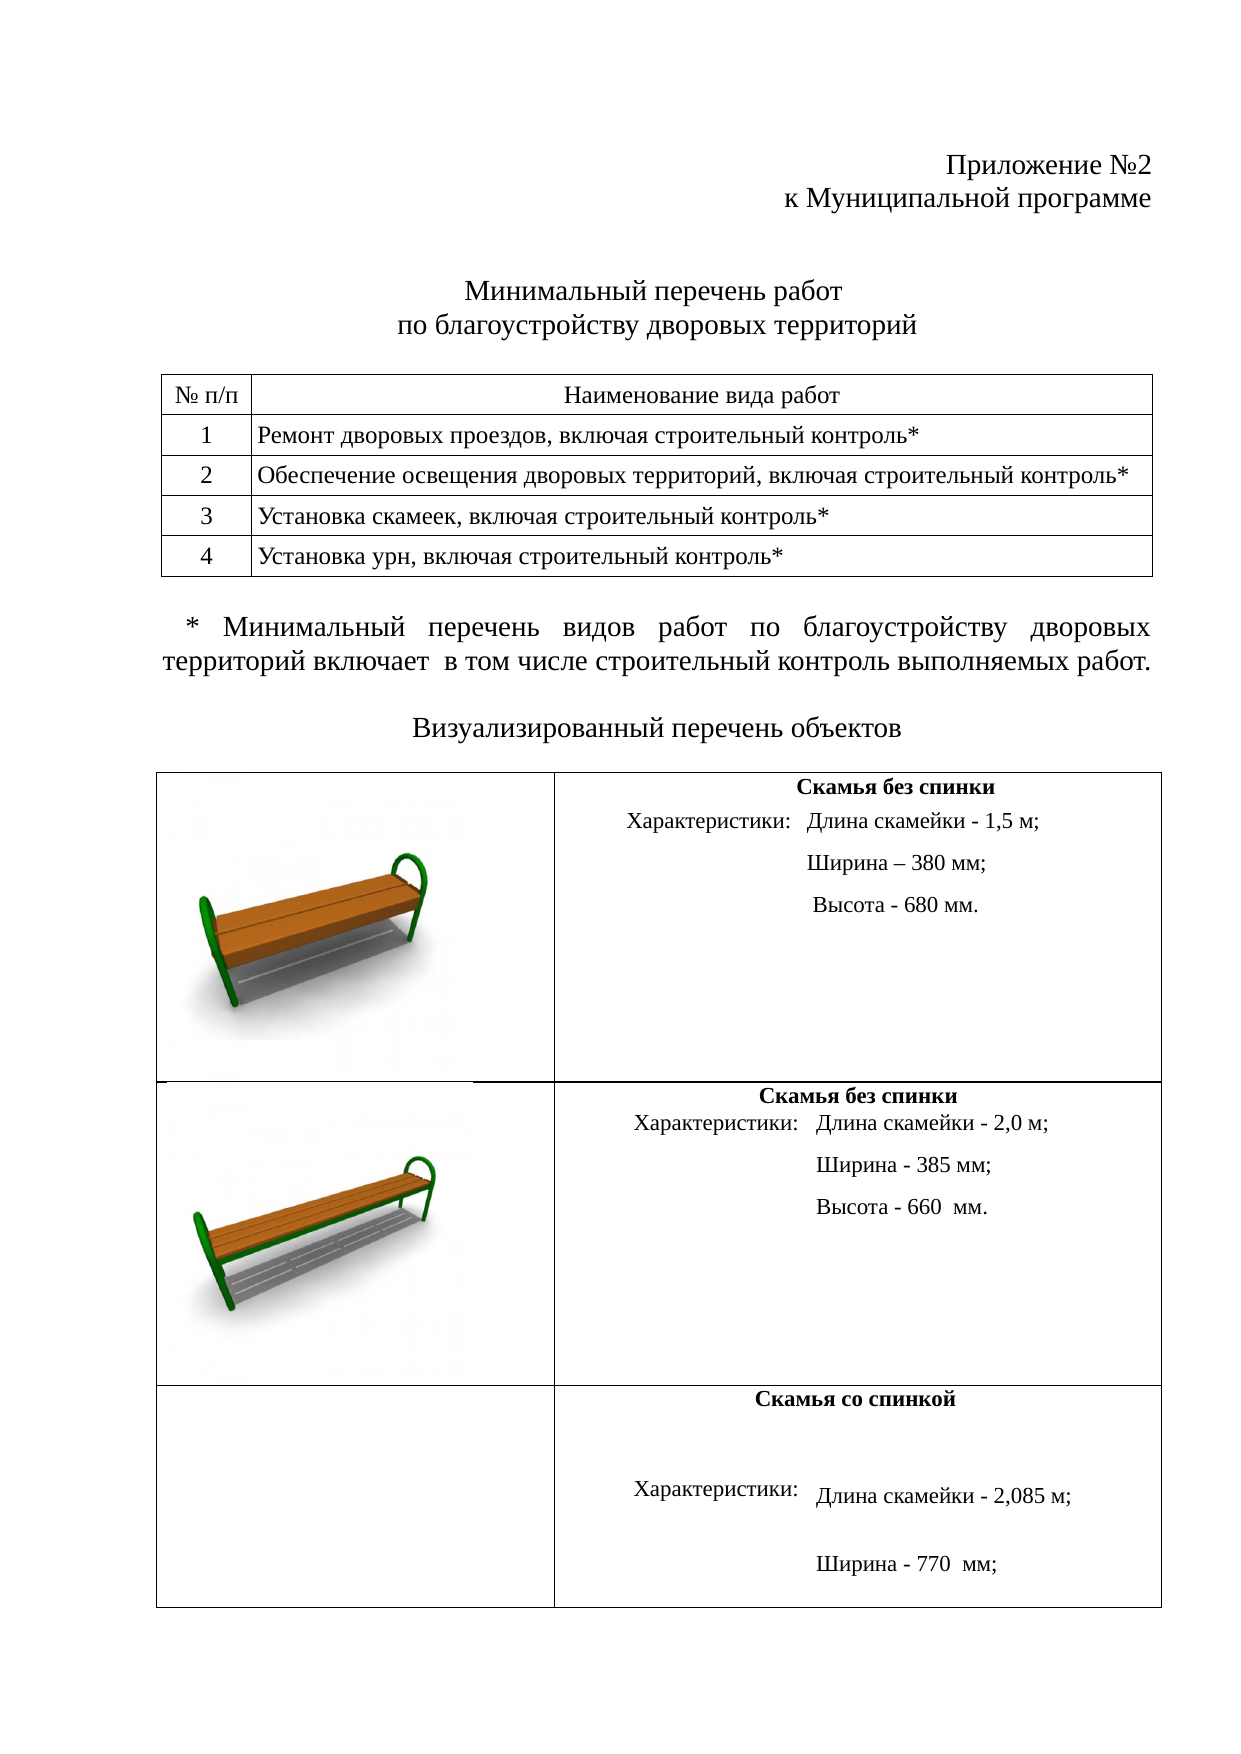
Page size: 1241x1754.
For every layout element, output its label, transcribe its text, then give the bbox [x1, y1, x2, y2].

table_cell 3 [162, 496, 251, 535]
text Визуализированный перечень объектов [162, 710, 1152, 743]
text Приложение №2 [162, 147, 1152, 180]
table_header Длина скамейки - 2,0 м; Ширина - 385 мм; Высота - 660 мм. [808, 1109, 1120, 1235]
table_cell Установка скамеек, включая строительный контроль* [252, 496, 1152, 535]
table_header Наименование вида работ [252, 375, 1152, 414]
table_header № п/п [162, 375, 251, 414]
table_header Характеристики: [616, 1475, 808, 1583]
table_cell Скамья со спинкой [555, 1386, 1161, 1607]
table_cell Установка урн, включая строительный контроль* [252, 536, 1152, 576]
table_cell Ремонт дворовых проездов, включая строительный контроль* [252, 415, 1152, 454]
table_cell [157, 1386, 554, 1607]
table_header Характеристики: [601, 807, 793, 933]
text к Муниципальной программе [162, 180, 1152, 214]
table_cell [808, 1235, 1120, 1279]
picture [169, 1083, 472, 1383]
table_header [157, 773, 554, 1081]
text Минимальный перечень работ [162, 273, 1152, 307]
table_header Характеристики: [616, 1109, 808, 1235]
table_cell [157, 1083, 554, 1384]
table_cell 2 [162, 456, 251, 495]
text по благоустройству дворовых территорий [162, 307, 1152, 340]
table_cell Обеспечение освещения дворовых территорий, включая строительный контроль* [252, 456, 1152, 495]
picture [169, 774, 465, 1080]
table_header Скамья без спинки [555, 773, 1161, 1081]
table_header Длина скамейки - 2,085 м; Ширина - 770 мм; [808, 1475, 1118, 1583]
table_cell 4 [162, 536, 251, 576]
table_header Длина скамейки - 1,5 м; Ширина – 380 мм; Высота - 680 мм. [793, 807, 1120, 933]
table_cell Скамья без спинки [555, 1083, 1161, 1384]
text * Минимальный перечень видов работ по благоустройству дворовых территорий включает в том числе строительный контроль выполняемых работ. [162, 609, 1152, 676]
table_cell 1 [162, 415, 251, 454]
table_cell [616, 1235, 808, 1279]
